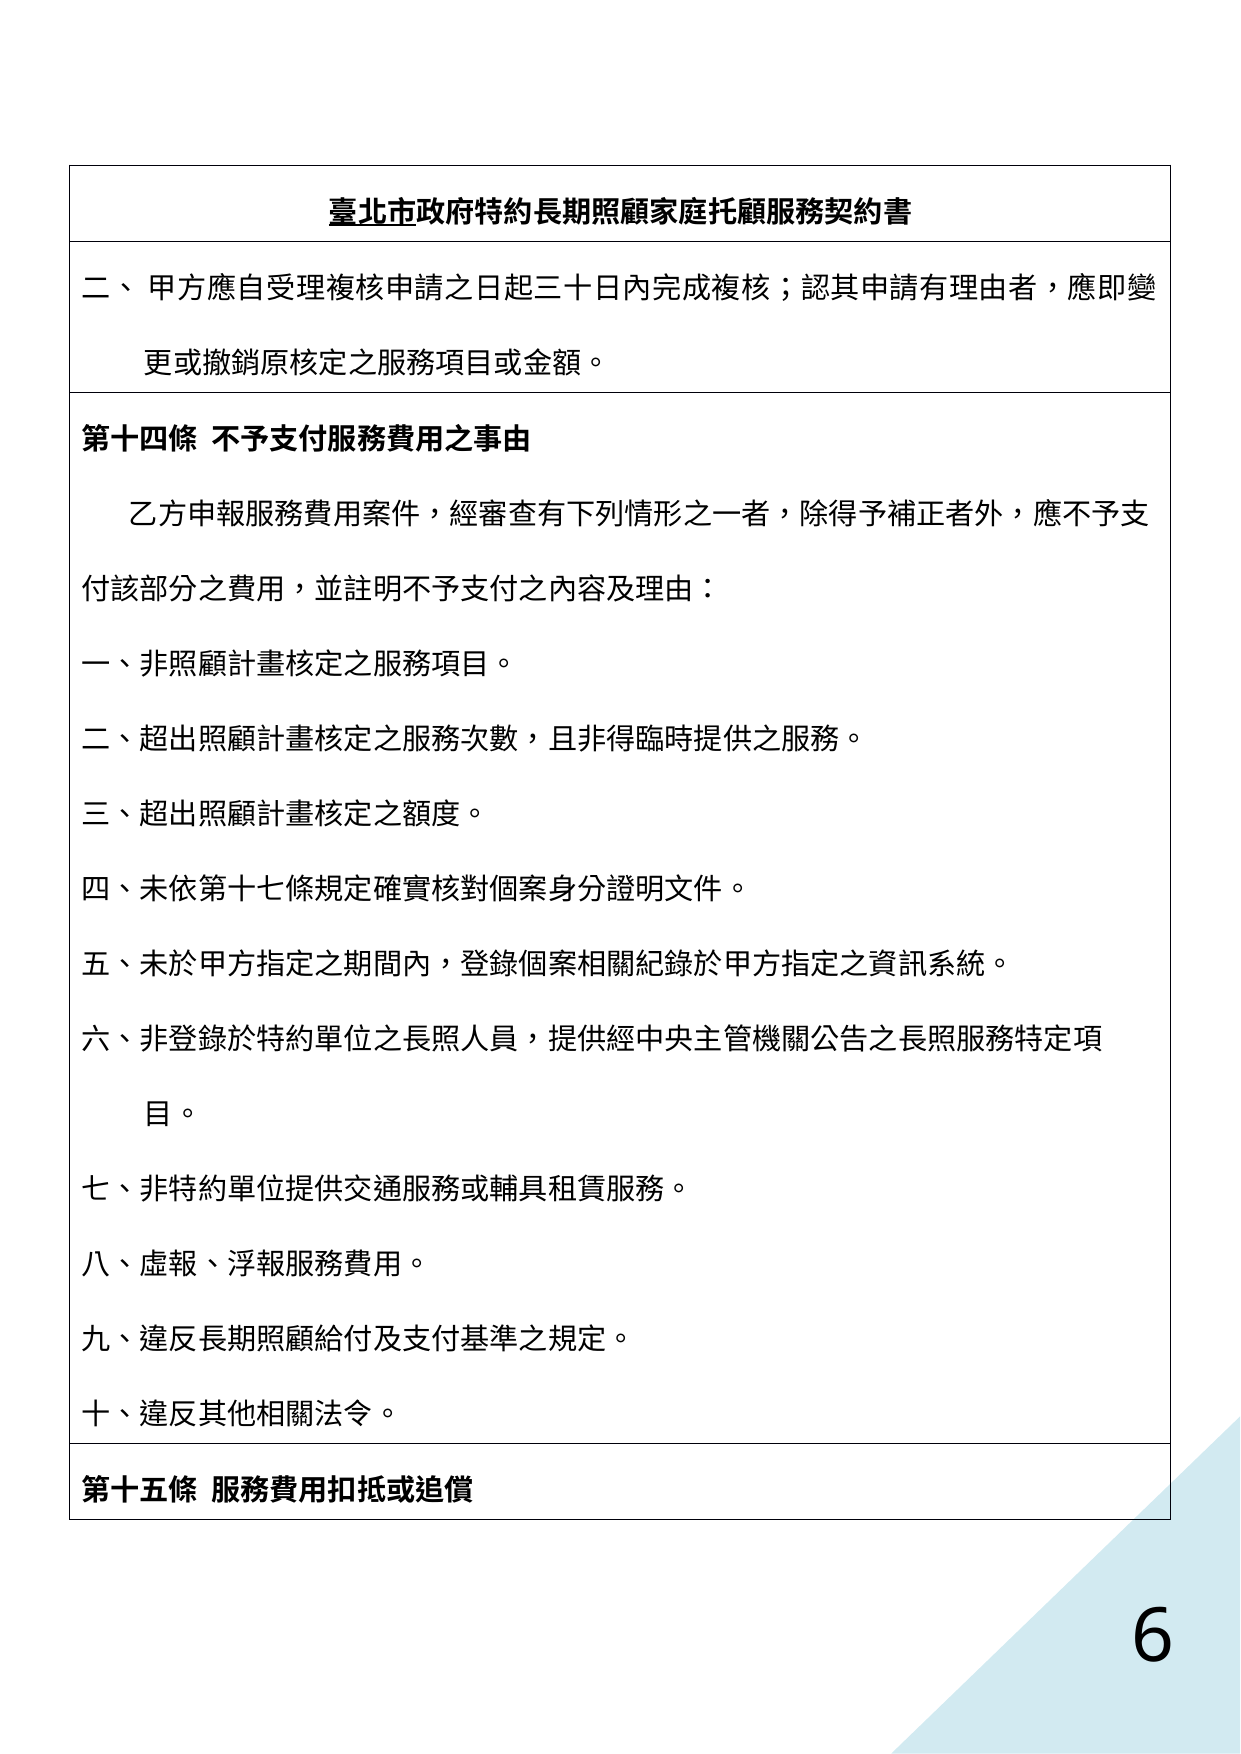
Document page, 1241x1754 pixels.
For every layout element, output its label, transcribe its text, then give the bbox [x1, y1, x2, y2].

table_cell 二、 甲方應自受理複核申請之日起三十日內完成複核；認其申請有理由者，應即變更或撤銷原核定之服務項目或金額。 [70, 242, 1170, 392]
table_cell 第十五條 服務費用扣抵或追償 [70, 1444, 1170, 1519]
table_cell 第十四條 不予支付服務費用之事由 乙方申報服務費用案件，經審查有下列情形之一者，除得予補正者外，應不予支付該部分之費用，並註明不予支付之內容及理由： 一、非照顧計畫核定之服務項目。 二、超出照顧計畫核定之服務次數，且非得臨時提供之服務。 三、超出照顧計畫核定之額度。 四、未依第十七條規定確實核對個案身分證明文件。 五、未於甲方指定之期間內，登錄個案相關紀錄於甲方指定之資訊系統。 六、非登錄於特約單位之長照人員，提供經中央主管機關公告之長照服務特定項目。 七、非特約單位提供交通服務或輔具租賃服務。 八、虛報、浮報服務費用。 九、違反長期照顧給付及支付基準之規定。 十、違反其他相關法令。 [70, 393, 1170, 1443]
table_header 臺北市政府特約長期照顧家庭托顧服務契約書 [70, 166, 1170, 241]
